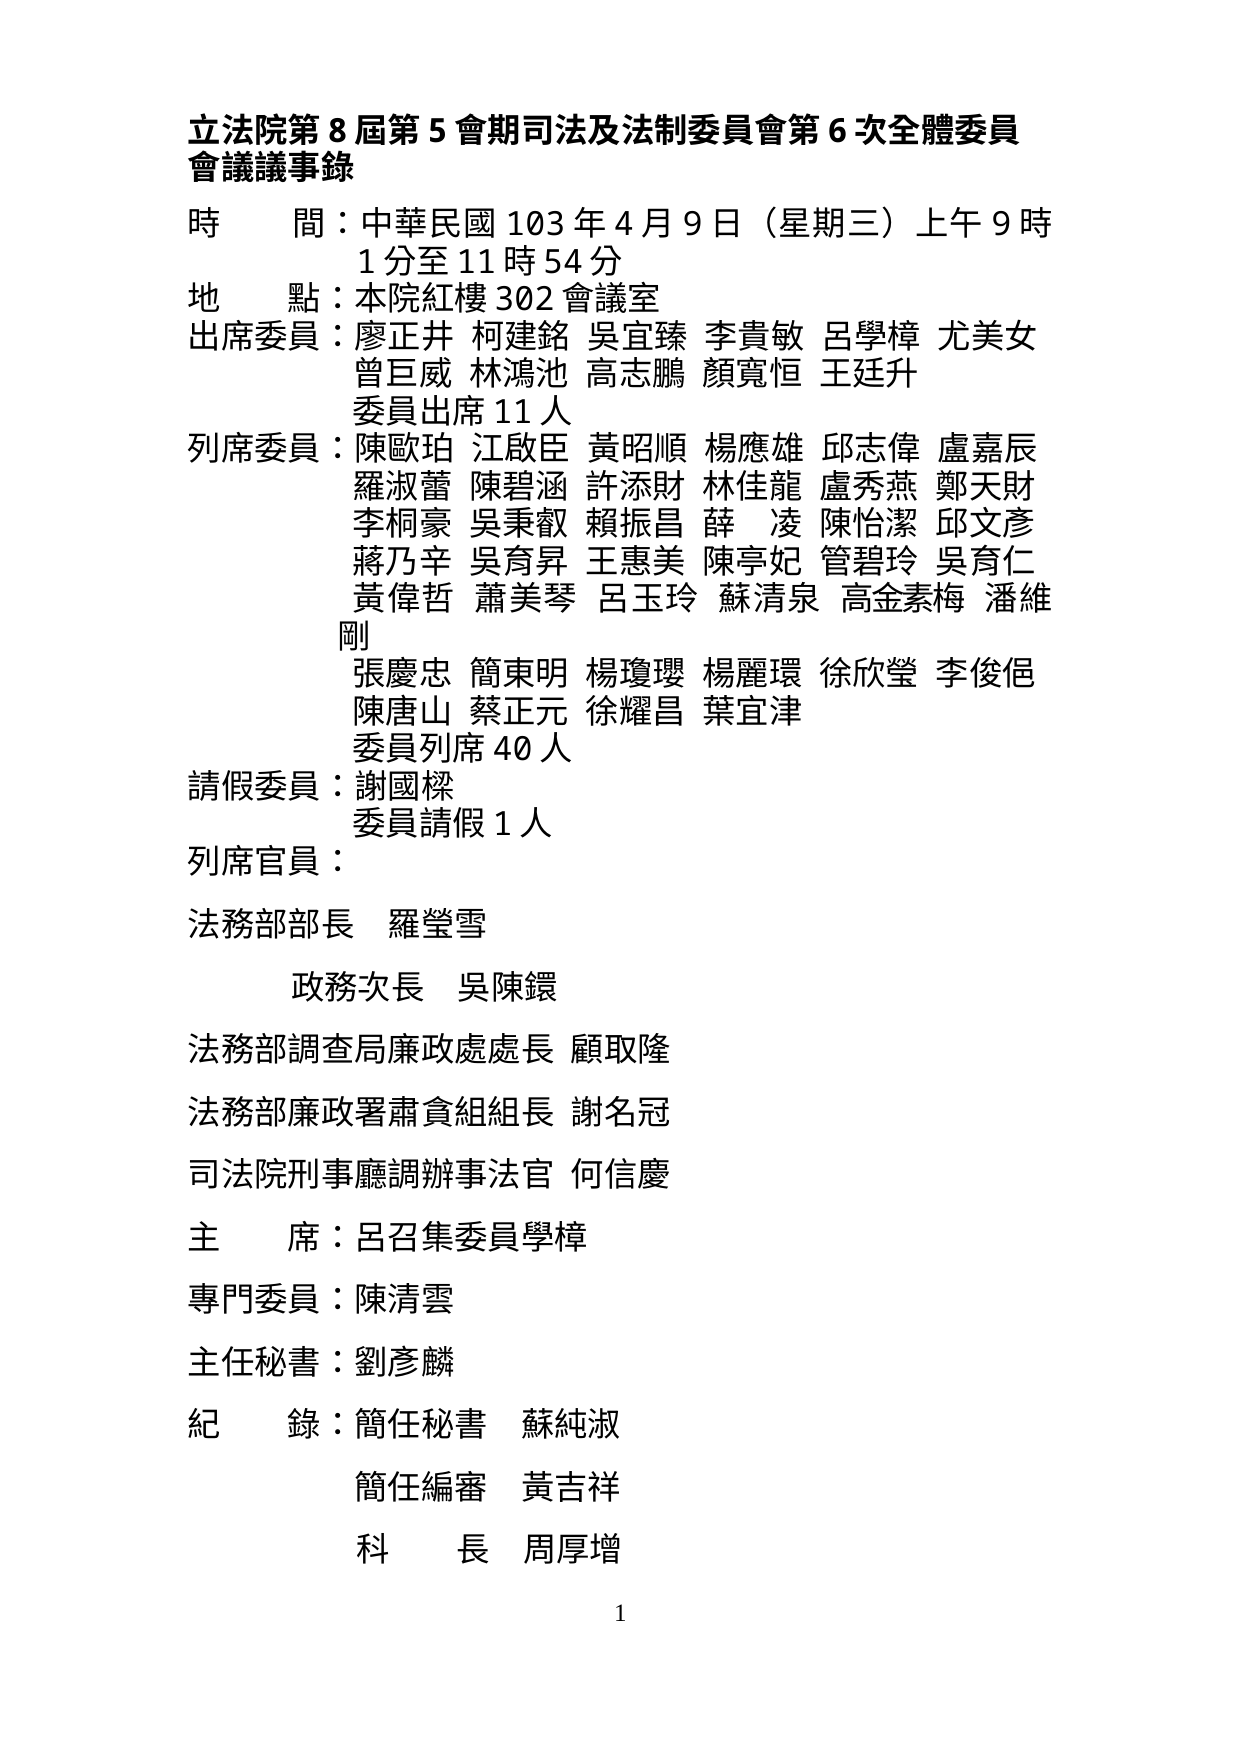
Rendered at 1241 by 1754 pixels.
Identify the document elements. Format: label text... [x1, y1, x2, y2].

text 簡任編審 黃吉祥 [187, 1443, 1053, 1506]
text 曾巨威 林鴻池 高志鵬 顏寬恒 王廷升 [337, 356, 1053, 393]
text 立法院第8屆第5會期司法及法制委員會第6次全體委員會議議事錄 [187, 112, 1053, 187]
text 地 點：本院紅樓302會議室 [187, 281, 1053, 318]
text 委員列席40人 [337, 731, 1053, 768]
text 政務次長 吳陳鐶 [291, 943, 1053, 1006]
text 列席官員： [187, 843, 1053, 881]
text 科 長 周厚增 [187, 1506, 1053, 1568]
text 張慶忠 簡東明 楊瓊瓔 楊麗環 徐欣瑩 李俊俋 [337, 656, 1053, 693]
text 出席委員：廖正井 柯建銘 吳宜臻 李貴敏 呂學樟 尤美女 [187, 318, 1053, 356]
text 李桐豪 吳秉叡 賴振昌 薛 凌 陳怡潔 邱文彥 [337, 506, 1053, 543]
text 專門委員：陳清雲 [187, 1256, 1053, 1318]
text 蔣乃辛 吳育昇 王惠美 陳亭妃 管碧玲 吳育仁 [337, 543, 1053, 581]
text 時 間：中華民國103年4月9日（星期三）上午9時1分至11時54分 [187, 206, 1053, 281]
text 法務部部長 羅瑩雪 [187, 881, 1053, 943]
text 陳唐山 蔡正元 徐耀昌 葉宜津 [337, 693, 1053, 731]
text 主任秘書：劉彥麟 [187, 1318, 1053, 1381]
text 法務部廉政署肅貪組組長 謝名冠 [187, 1068, 1053, 1131]
text 主 席：呂召集委員學樟 [187, 1193, 1053, 1256]
text 法務部調查局廉政處處長 顧取隆 [187, 1006, 1053, 1068]
text 羅淑蕾 陳碧涵 許添財 林佳龍 盧秀燕 鄭天財 [337, 468, 1053, 506]
text 列席委員：陳歐珀 江啟臣 黃昭順 楊應雄 邱志偉 盧嘉辰 [187, 431, 1053, 468]
text 紀 錄：簡任秘書 蘇純淑 [187, 1381, 1053, 1443]
text 黃偉哲 蕭美琴 呂玉玲 蘇清泉 高金素梅 潘維剛 [337, 581, 1053, 656]
text 委員出席11人 [337, 393, 1053, 431]
text 司法院刑事廳調辦事法官 何信慶 [187, 1131, 1053, 1193]
text 委員請假1人 [337, 806, 1053, 843]
text 請假委員：謝國樑 [187, 768, 1053, 806]
